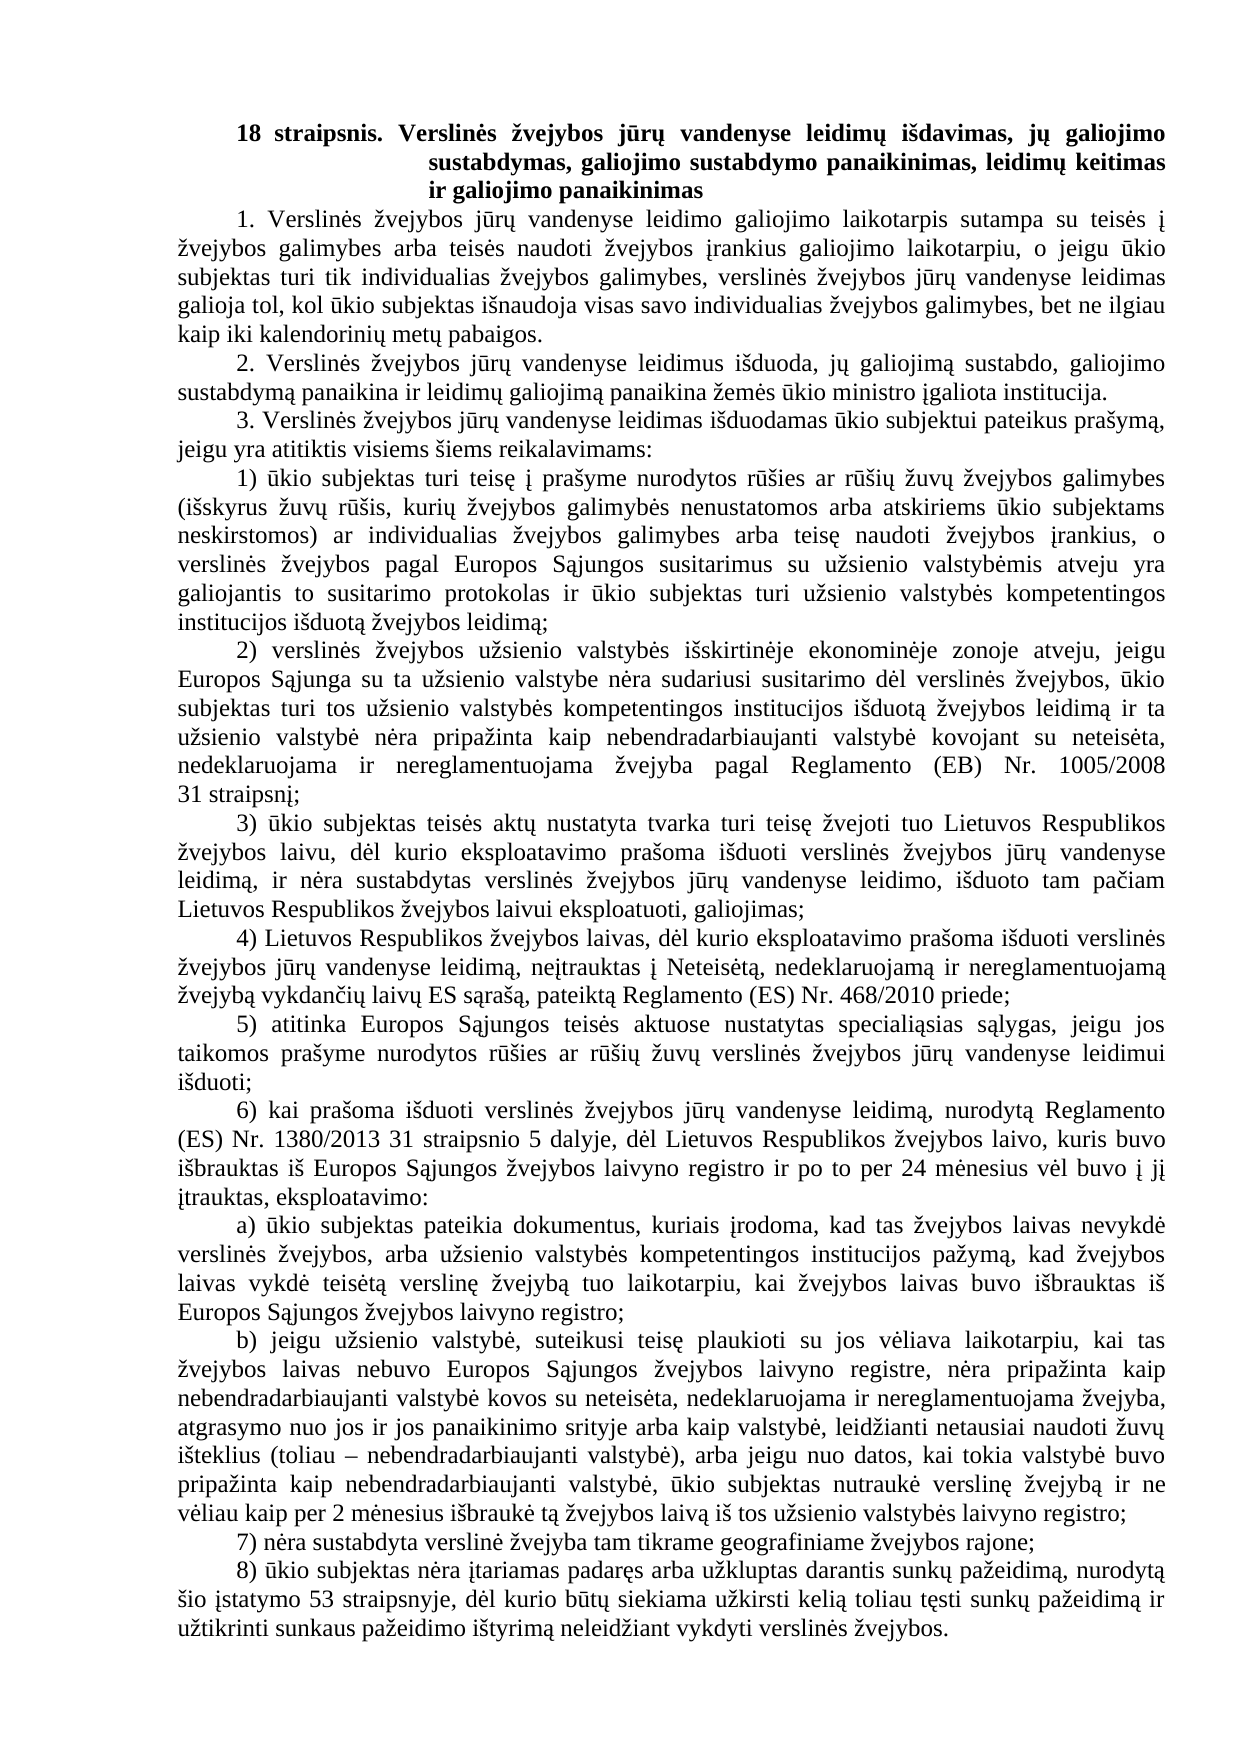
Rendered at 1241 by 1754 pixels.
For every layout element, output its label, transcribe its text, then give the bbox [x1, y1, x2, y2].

text 3) ūkio subjektas teisės aktų nustatyta tvarka turi teisę žvejoti tuo Lietuvos Respublikos žvejybos laivu, dėl kurio eksploatavimo prašoma išduoti verslinės žvejybos jūrų vandenyse leidimą, ir nėra sustabdytas verslinės žvejybos jūrų vandenyse leidimo, išduoto tam pačiam Lietuvos Respublikos žvejybos laivui eksploatuoti, galiojimas; [177, 808, 1166, 923]
text 8) ūkio subjektas nėra įtariamas padaręs arba užkluptas darantis sunkų pažeidimą, nurodytą šio įstatymo 53 straipsnyje, dėl kurio būtų siekiama užkirsti kelią toliau tęsti sunkų pažeidimą ir užtikrinti sunkaus pažeidimo ištyrimą neleidžiant vykdyti verslinės žvejybos. [177, 1556, 1166, 1642]
text 7) nėra sustabdyta verslinė žvejyba tam tikrame geografiniame žvejybos rajone; [177, 1527, 1166, 1556]
text 2. Verslinės žvejybos jūrų vandenyse leidimus išduoda, jų galiojimą sustabdo, galiojimo sustabdymą panaikina ir leidimų galiojimą panaikina žemės ūkio ministro įgaliota institucija. [177, 348, 1166, 406]
text 2) verslinės žvejybos užsienio valstybės išskirtinėje ekonominėje zonoje atveju, jeigu Europos Sąjunga su ta užsienio valstybe nėra sudariusi susitarimo dėl verslinės žvejybos, ūkio subjektas turi tos užsienio valstybės kompetentingos institucijos išduotą žvejybos leidimą ir ta užsienio valstybė nėra pripažinta kaip nebendradarbiaujanti valstybė kovojant su neteisėta, nedeklaruojama ir nereglamentuojama žvejyba pagal Reglamento (EB) Nr. 1005/2008 31 straipsnį; [177, 636, 1166, 808]
text 1) ūkio subjektas turi teisę į prašyme nurodytos rūšies ar rūšių žuvų žvejybos galimybes (išskyrus žuvų rūšis, kurių žvejybos galimybės nenustatomos arba atskiriems ūkio subjektams neskirstomos) ar individualias žvejybos galimybes arba teisę naudoti žvejybos įrankius, o verslinės žvejybos pagal Europos Sąjungos susitarimus su užsienio valstybėmis atveju yra galiojantis to susitarimo protokolas ir ūkio subjektas turi užsienio valstybės kompetentingos institucijos išduotą žvejybos leidimą; [177, 463, 1166, 636]
text a) ūkio subjektas pateikia dokumentus, kuriais įrodoma, kad tas žvejybos laivas nevykdė verslinės žvejybos, arba užsienio valstybės kompetentingos institucijos pažymą, kad žvejybos laivas vykdė teisėtą verslinę žvejybą tuo laikotarpiu, kai žvejybos laivas buvo išbrauktas iš Europos Sąjungos žvejybos laivyno registro; [177, 1211, 1166, 1326]
text b) jeigu užsienio valstybė, suteikusi teisę plaukioti su jos vėliava laikotarpiu, kai tas žvejybos laivas nebuvo Europos Sąjungos žvejybos laivyno registre, nėra pripažinta kaip nebendradarbiaujanti valstybė kovos su neteisėta, nedeklaruojama ir nereglamentuojama žvejyba, atgrasymo nuo jos ir jos panaikinimo srityje arba kaip valstybė, leidžianti netausiai naudoti žuvų išteklius (toliau – nebendradarbiaujanti valstybė), arba jeigu nuo datos, kai tokia valstybė buvo pripažinta kaip nebendradarbiaujanti valstybė, ūkio subjektas nutraukė verslinę žvejybą ir ne vėliau kaip per 2 mėnesius išbraukė tą žvejybos laivą iš tos užsienio valstybės laivyno registro; [177, 1326, 1166, 1527]
text 5) atitinka Europos Sąjungos teisės aktuose nustatytas specialiąsias sąlygas, jeigu jos taikomos prašyme nurodytos rūšies ar rūšių žuvų verslinės žvejybos jūrų vandenyse leidimui išduoti; [177, 1009, 1166, 1096]
text 1. Verslinės žvejybos jūrų vandenyse leidimo galiojimo laikotarpis sutampa su teisės į žvejybos galimybes arba teisės naudoti žvejybos įrankius galiojimo laikotarpiu, o jeigu ūkio subjektas turi tik individualias žvejybos galimybes, verslinės žvejybos jūrų vandenyse leidimas galioja tol, kol ūkio subjektas išnaudoja visas savo individualias žvejybos galimybes, bet ne ilgiau kaip iki kalendorinių metų pabaigos. [177, 204, 1166, 348]
text 18 straipsnis. Verslinės žvejybos jūrų vandenyse leidimų išdavimas, jų galiojimo sustabdymas, galiojimo sustabdymo panaikinimas, leidimų keitimas ir galiojimo panaikinimas [236, 118, 1166, 204]
text 4) Lietuvos Respublikos žvejybos laivas, dėl kurio eksploatavimo prašoma išduoti verslinės žvejybos jūrų vandenyse leidimą, neįtrauktas į Neteisėtą, nedeklaruojamą ir nereglamentuojamą žvejybą vykdančių laivų ES sąrašą, pateiktą Reglamento (ES) Nr. 468/2010 priede; [177, 923, 1166, 1009]
text 3. Verslinės žvejybos jūrų vandenyse leidimas išduodamas ūkio subjektui pateikus prašymą, jeigu yra atitiktis visiems šiems reikalavimams: [177, 406, 1166, 463]
text 6) kai prašoma išduoti verslinės žvejybos jūrų vandenyse leidimą, nurodytą Reglamento (ES) Nr. 1380/2013 31 straipsnio 5 dalyje, dėl Lietuvos Respublikos žvejybos laivo, kuris buvo išbrauktas iš Europos Sąjungos žvejybos laivyno registro ir po to per 24 mėnesius vėl buvo į jį įtrauktas, eksploatavimo: [177, 1096, 1166, 1211]
